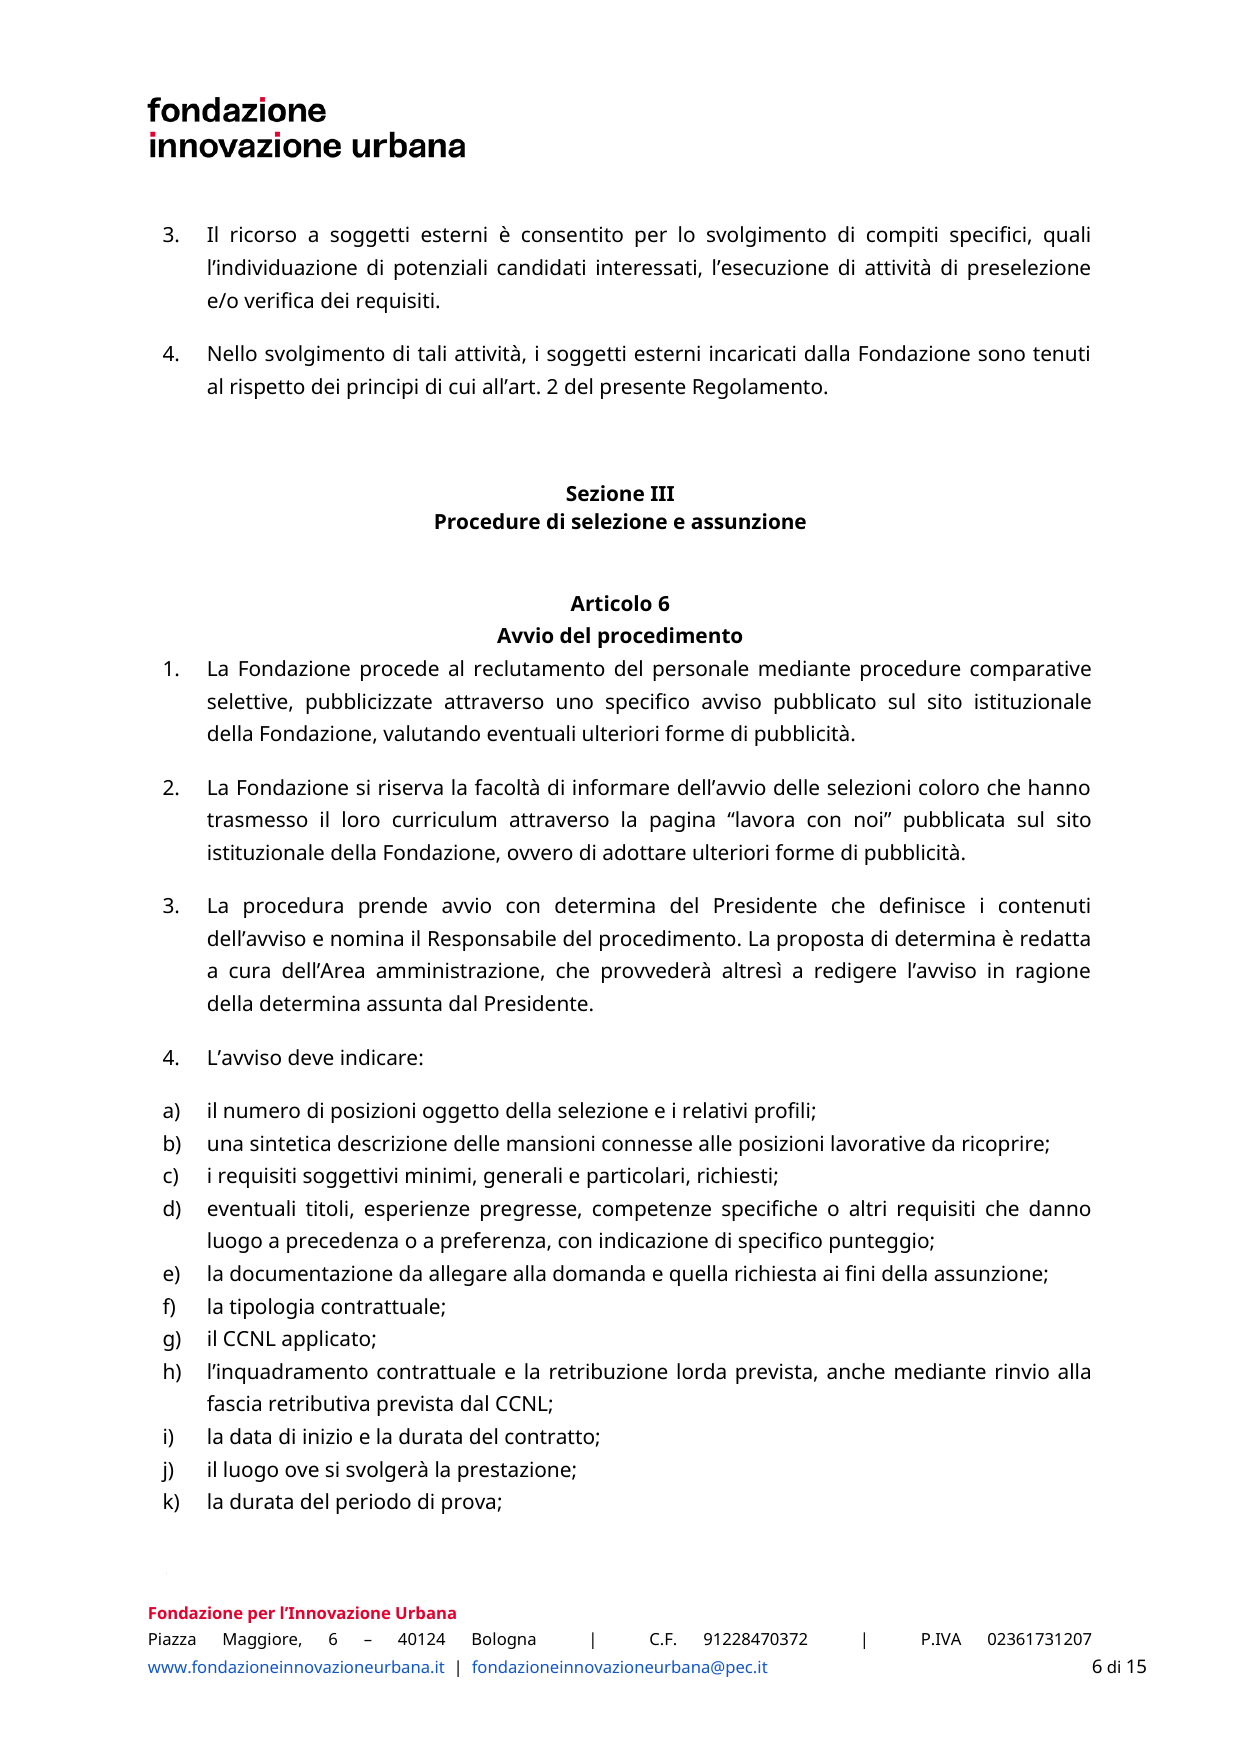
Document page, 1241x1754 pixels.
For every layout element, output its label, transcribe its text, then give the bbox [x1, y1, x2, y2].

list Il ricorso a soggetti esterni è consentito per lo svolgimento di compiti specifici, quali l’individuazione di potenziali candidati interessati, l’esecuzione di attività di preselezione e/o verifica dei requisiti. [162, 221, 1093, 314]
list Nello svolgimento di tali attività, i soggetti esterni incaricati dalla Fondazione sono tenuti al rispetto dei principi di cui all’art. 2 del presente Regolamento. [162, 339, 1093, 400]
list la durata del periodo di prova; [162, 1487, 1093, 1516]
list il numero di posizioni oggetto della selezione e i relativi profili; [162, 1096, 1093, 1124]
subtitle Procedure di selezione e assunzione [148, 507, 1093, 536]
list La Fondazione si riserva la facoltà di informare dell’avvio delle selezioni coloro che hanno trasmesso il loro curriculum attraverso la pagina “lavora con noi” pubblicata sul sito istituzionale della Fondazione, ovvero di adottare ulteriori forme di pubblicità. [162, 773, 1093, 866]
list la tipologia contrattuale; [162, 1292, 1093, 1320]
list La procedura prende avvio con determina del Presidente che definisce i contenuti dell’avviso e nomina il Responsabile del procedimento. La proposta di determina è redatta a cura dell’Area amministrazione, che provvederà altresì a redigere l’avviso in ragione della determina assunta dal Presidente. [162, 891, 1093, 1018]
list una sintetica descrizione delle mansioni connesse alle posizioni lavorative da ricoprire; [162, 1129, 1093, 1157]
list l’inquadramento contrattuale e la retribuzione lorda prevista, anche mediante rinvio alla fascia retributiva prevista dal CCNL; [162, 1357, 1093, 1418]
picture [147, 75, 1081, 175]
subtitle Articolo 6 [148, 589, 1093, 617]
subtitle Sezione III [148, 479, 1093, 507]
list il CCNL applicato; [162, 1324, 1093, 1353]
list L’avviso deve indicare: [162, 1043, 1093, 1071]
list la data di inizio e la durata del contratto; [162, 1422, 1093, 1451]
list La Fondazione procede al reclutamento del personale mediante procedure comparative selettive, pubblicizzate attraverso uno specifico avviso pubblicato sul sito istituzionale della Fondazione, valutando eventuali ulteriori forme di pubblicità. [162, 654, 1093, 748]
subtitle Avvio del procedimento [148, 622, 1093, 650]
list la documentazione da allegare alla domanda e quella richiesta ai fini della assunzione; [162, 1259, 1093, 1288]
list il luogo ove si svolgerà la prestazione; [162, 1455, 1093, 1483]
list eventuali titoli, esperienze pregresse, competenze specifiche o altri requisiti che danno luogo a precedenza o a preferenza, con indicazione di specifico punteggio; [162, 1194, 1093, 1255]
list i requisiti soggettivi minimi, generali e particolari, richiesti; [162, 1161, 1093, 1190]
